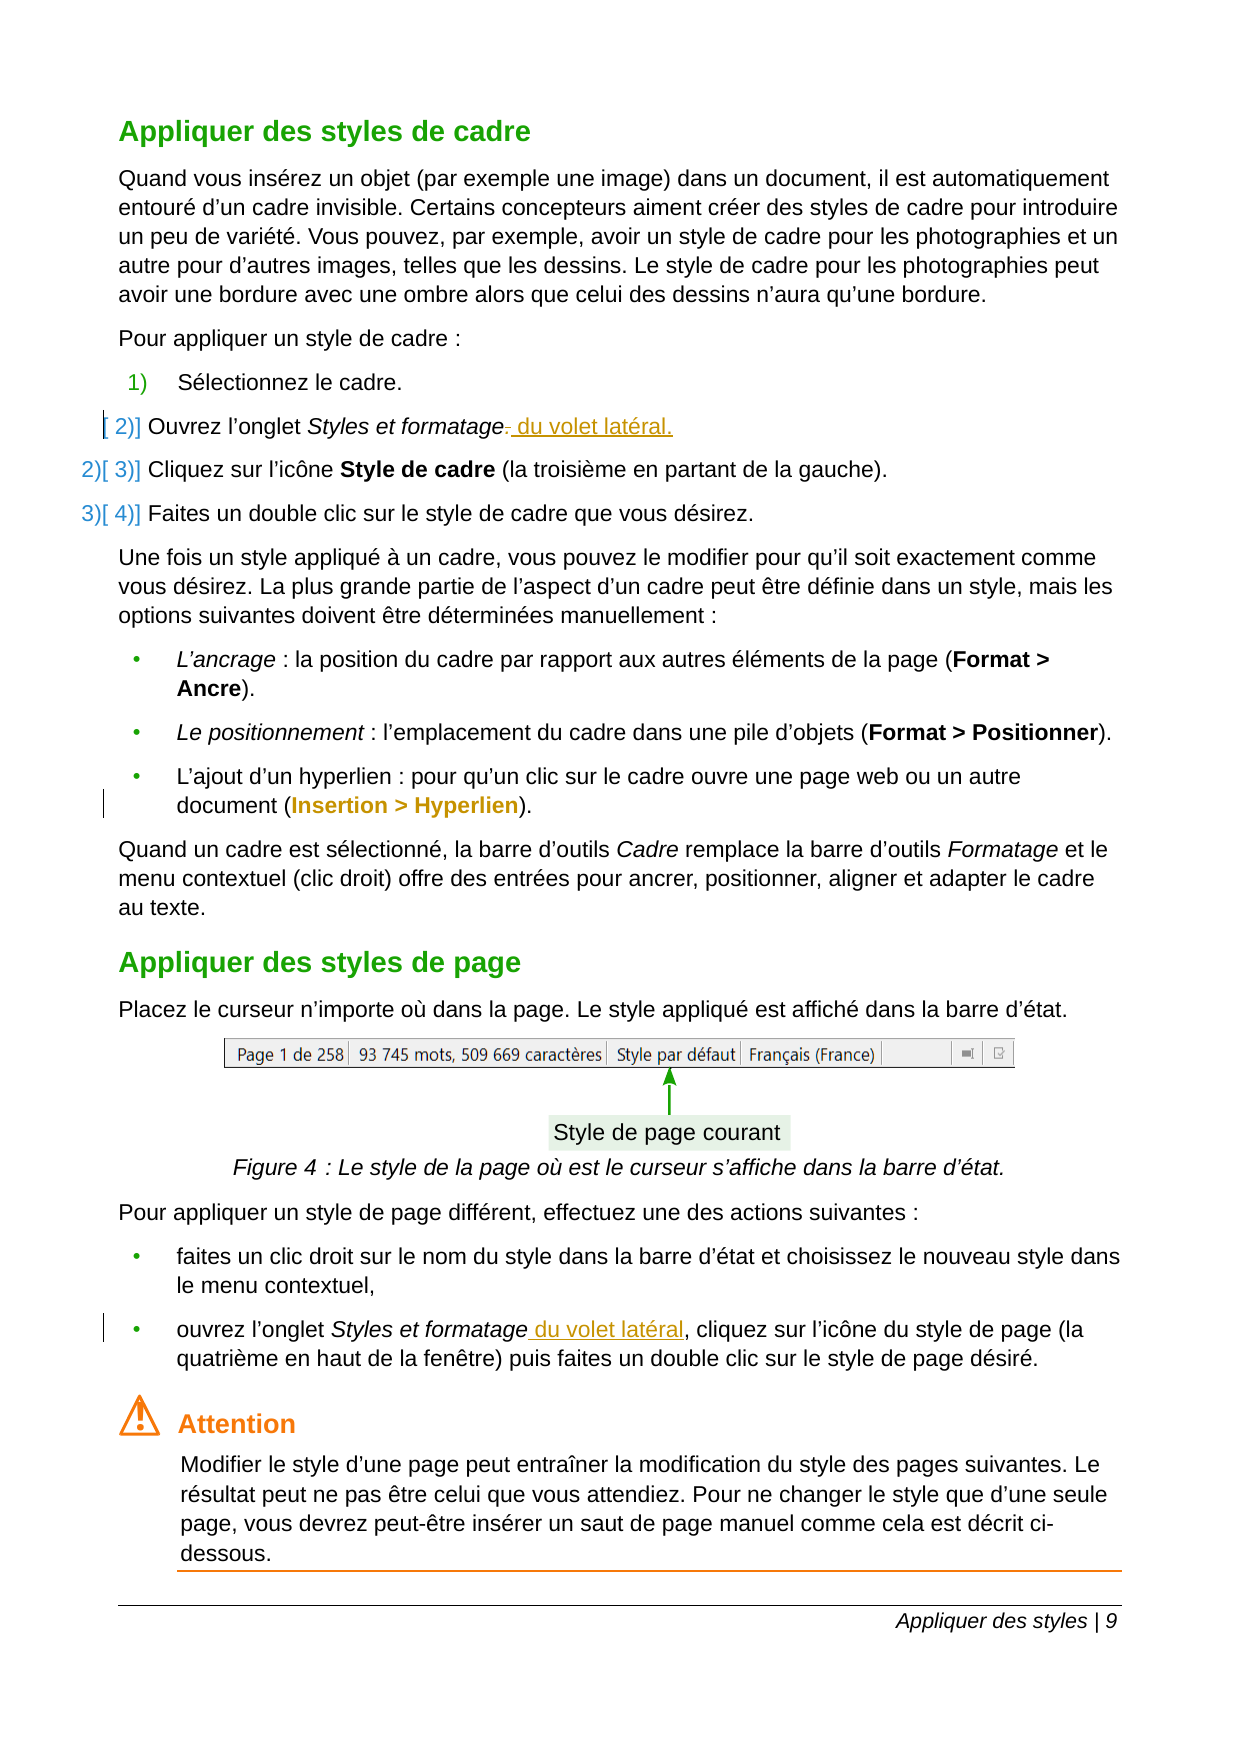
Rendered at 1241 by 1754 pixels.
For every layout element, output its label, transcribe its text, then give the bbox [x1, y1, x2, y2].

list L’ancrage : la position du cadre par rapport aux autres éléments de la page (Format > Ancre). [133, 643, 1122, 701]
text Une fois un style appliqué à un cadre, vous pouvez le modifier pour qu’il soit exactement comme vous désirez. La plus grande partie de l’aspect d’un cadre peut être définie dans un style, mais les options suivantes doivent être déterminées manuellement : [118, 541, 1122, 628]
text Pour appliquer un style de page différent, effectuez une des actions suivantes : [118, 1196, 1122, 1226]
list ouvrez l’onglet Styles et formatage du volet latéral, cliquez sur l’icône du style de page (la quatrième en haut de la fenêtre) puis faites un double clic sur le style de page désiré. [133, 1313, 1122, 1371]
text Modifier le style d’une page peut entraîner la modification du style des pages suivantes. Le résultat peut ne pas être celui que vous attendiez. Pour ne changer le style que d’une seule page, vous devrez peut-être insérer un saut de page manuel comme cela est décrit ci-dessous. [177, 1446, 1122, 1570]
text Figure 4 : Le style de la page où est le curseur s’affiche dans la barre d’état. [118, 1152, 1122, 1182]
list Faites un double clic sur le style de cadre que vous désirez. [148, 497, 1122, 526]
list Sélectionnez le cadre. [148, 366, 1122, 395]
list faites un clic droit sur le nom du style dans la barre d’état et choisissez le nouveau style dans le menu contextuel, [133, 1240, 1122, 1298]
subtitle Attention [118, 1393, 1122, 1439]
text Quand vous insérez un objet (par exemple une image) dans un document, il est automatiquement entouré d’un cadre invisible. Certains concepteurs aiment créer des styles de cadre pour introduire un peu de variété. Vous pouvez, par exemple, avoir un style de cadre pour les photographies et un autre pour d’autres images, telles que les dessins. Le style de cadre pour les photographies peut avoir une bordure avec une ombre alors que celui des dessins n’aura qu’une bordure. [118, 162, 1122, 308]
text Pour appliquer un style de cadre : [118, 322, 1122, 351]
text Placez le curseur n’importe où dans la page. Le style appliqué est affiché dans la barre d’état. [118, 993, 1122, 1022]
list Ouvrez l’onglet Styles et formatage du volet latéral. [148, 410, 1122, 439]
subtitle Appliquer des styles de cadre [118, 118, 1122, 147]
list L’ajout d’un hyperlien : pour qu’un clic sur le cadre ouvre une page web ou un autre document (Insertion > Hyperlien). [133, 760, 1122, 818]
subtitle Appliquer des styles de page [118, 949, 1122, 978]
list Le positionnement : l’emplacement du cadre dans une pile d’objets (Format > Positionner). [133, 716, 1122, 745]
text Quand un cadre est sélectionné, la barre d’outils Cadre remplace la barre d’outils Formatage et le menu contextuel (clic droit) offre des entrées pour ancrer, positionner, aligner et adapter le cadre au texte. [118, 833, 1122, 920]
list Cliquez sur l’icône Style de cadre (la troisième en partant de la gauche). [148, 453, 1122, 483]
